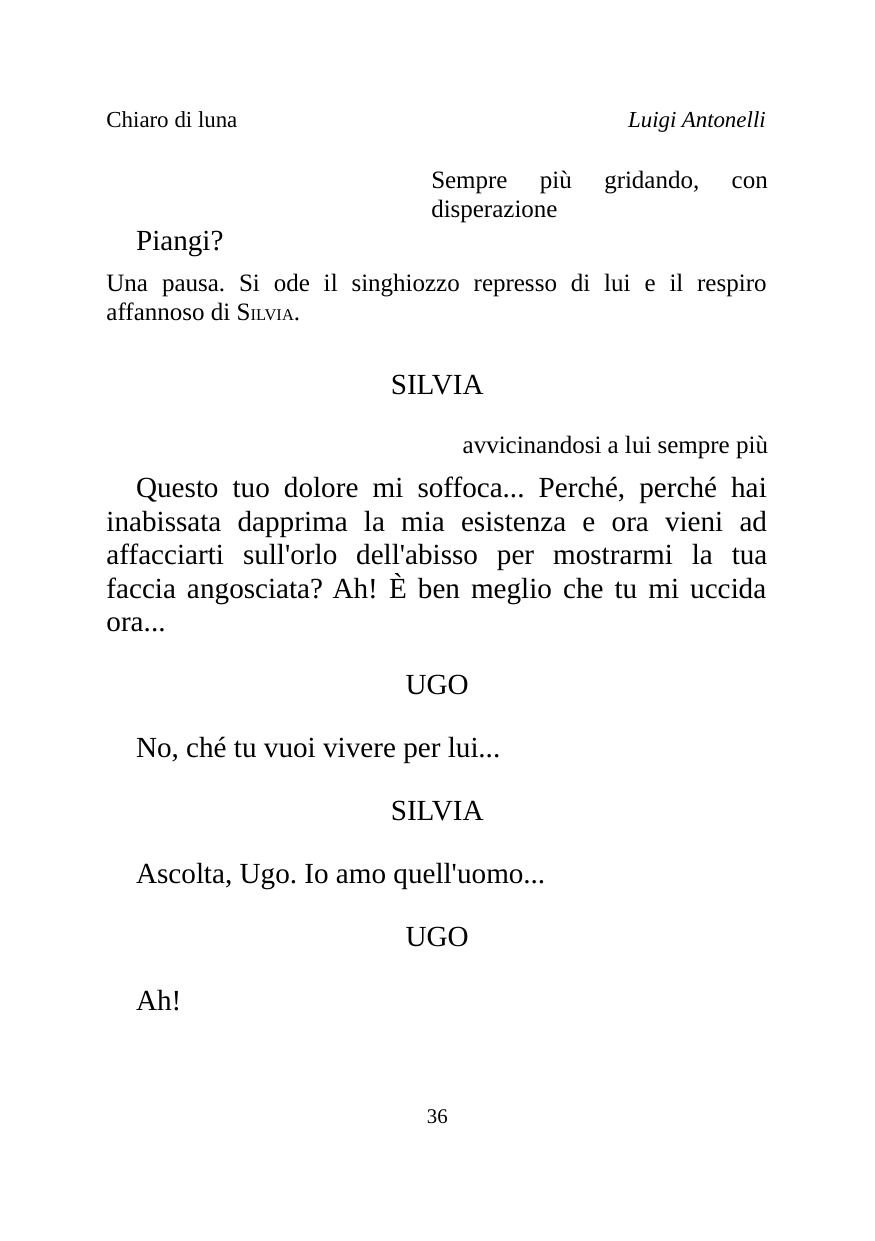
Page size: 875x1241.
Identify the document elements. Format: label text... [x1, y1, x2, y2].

text Ascolta, Ugo. Io amo quell'uomo... [106, 857, 768, 890]
text Una pausa. Si ode il singhiozzo represso di lui e il respiro affannoso di Silvia. [106, 268, 768, 326]
text Piangi? [106, 223, 768, 256]
text Ah! [106, 983, 768, 1016]
text UGO [106, 919, 768, 953]
text SILVIA [106, 367, 768, 400]
text UGO [106, 667, 768, 701]
text avvicinandosi a lui sempre più [431, 430, 768, 458]
text Questo tuo dolore mi soffoca... Perché, perché hai inabissata dapprima la mia esistenza e ora vieni ad affacciarti sull'orlo dell'abisso per mostrarmi la tua faccia angosciata? Ah! È ben meglio che tu mi uccida ora... [106, 470, 768, 638]
text Sempre più gridando, con disperazione [431, 165, 768, 223]
text No, ché tu vuoi vivere per lui... [106, 731, 768, 764]
text SILVIA [106, 793, 768, 827]
